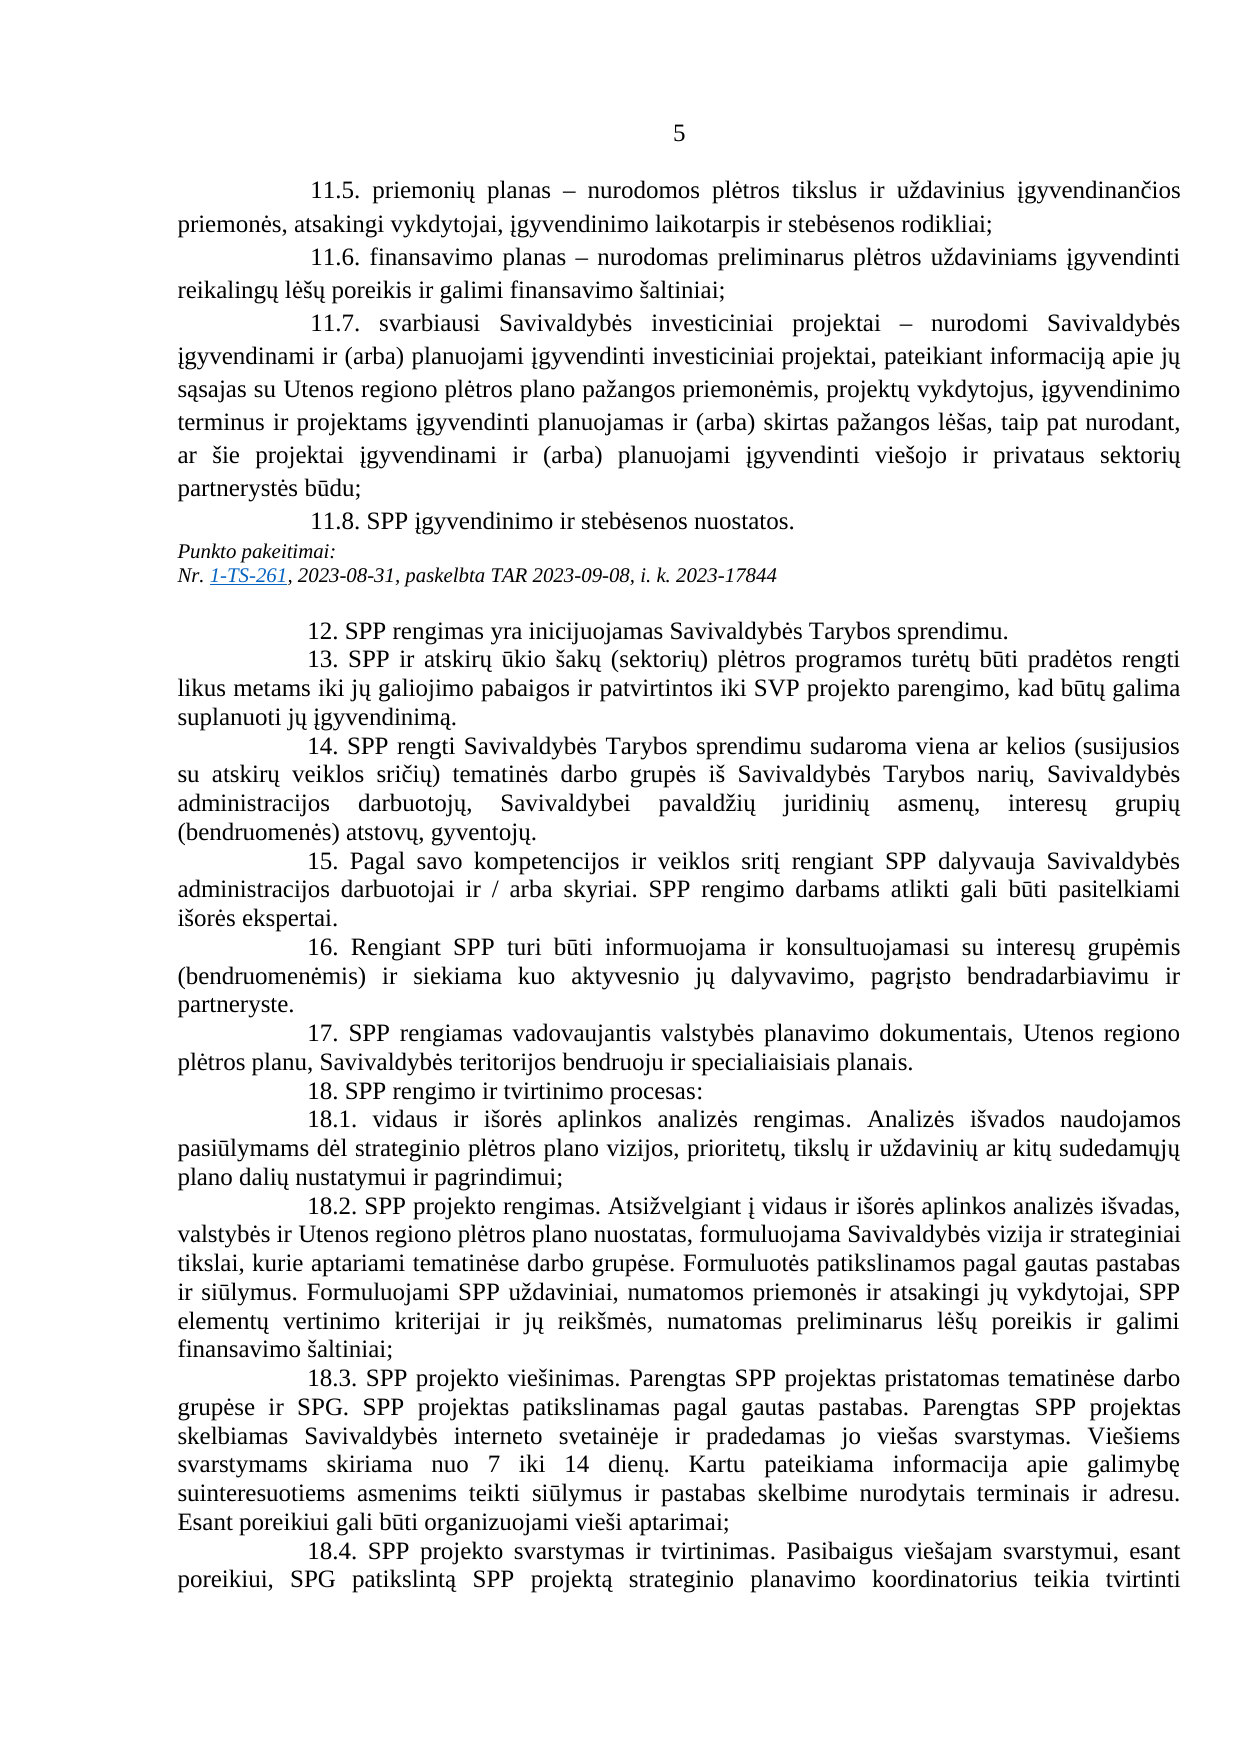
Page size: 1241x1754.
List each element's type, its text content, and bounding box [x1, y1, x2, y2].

text 12. SPP rengimas yra inicijuojamas Savivaldybės Tarybos sprendimu. [177, 616, 1181, 644]
text Punkto pakeitimai: [177, 539, 1181, 563]
text 11.7. svarbiausi Savivaldybės investiciniai projektai – nurodomi Savivaldybės įgyvendinami ir (arba) planuojami įgyvendinti investiciniai projektai, pateikiant informaciją apie jų sąsajas su Utenos regiono plėtros plano pažangos priemonėmis, projektų vykdytojus, įgyvendinimo terminus ir projektams įgyvendinti planuojamas ir (arba) skirtas pažangos lėšas, taip pat nurodant, ar šie projektai įgyvendinami ir (arba) planuojami įgyvendinti viešojo ir privataus sektorių partnerystės būdu; [177, 308, 1181, 502]
text 15. Pagal savo kompetencijos ir veiklos sritį rengiant SPP dalyvauja Savivaldybės administracijos darbuotojai ir / arba skyriai. SPP rengimo darbams atlikti gali būti pasitelkiami išorės ekspertai. [177, 846, 1181, 932]
text 16. Rengiant SPP turi būti informuojama ir konsultuojamasi su interesų grupėmis (bendruomenėmis) ir siekiama kuo aktyvesnio jų dalyvavimo, pagrįsto bendradarbiavimu ir partneryste. [177, 932, 1181, 1018]
text 18.4. SPP projekto svarstymas ir tvirtinimas. Pasibaigus viešajam svarstymui, esant poreikiui, SPG patikslintą SPP projektą strateginio planavimo koordinatorius teikia tvirtinti [177, 1536, 1181, 1593]
text 18.3. SPP projekto viešinimas. Parengtas SPP projektas pristatomas tematinėse darbo grupėse ir SPG. SPP projektas patikslinamas pagal gautas pastabas. Parengtas SPP projektas skelbiamas Savivaldybės interneto svetainėje ir pradedamas jo viešas svarstymas. Viešiems svarstymams skiriama nuo 7 iki 14 dienų. Kartu pateikiama informacija apie galimybę suinteresuotiems asmenims teikti siūlymus ir pastabas skelbime nurodytais terminais ir adresu. Esant poreikiui gali būti organizuojami vieši aptarimai; [177, 1363, 1181, 1536]
text 11.8. SPP įgyvendinimo ir stebėsenos nuostatos. [177, 506, 1181, 534]
text 11.6. finansavimo planas – nurodomas preliminarus plėtros uždaviniams įgyvendinti reikalingų lėšų poreikis ir galimi finansavimo šaltiniai; [177, 242, 1181, 303]
text 14. SPP rengti Savivaldybės Tarybos sprendimu sudaroma viena ar kelios (susijusios su atskirų veiklos sričių) tematinės darbo grupės iš Savivaldybės Tarybos narių, Savivaldybės administracijos darbuotojų, Savivaldybei pavaldžių juridinių asmenų, interesų grupių (bendruomenės) atstovų, gyventojų. [177, 731, 1181, 846]
text 13. SPP ir atskirų ūkio šakų (sektorių) plėtros programos turėtų būti pradėtos rengti likus metams iki jų galiojimo pabaigos ir patvirtintos iki SVP projekto parengimo, kad būtų galima suplanuoti jų įgyvendinimą. [177, 644, 1181, 731]
text 11.5. priemonių planas – nurodomos plėtros tikslus ir uždavinius įgyvendinančios priemonės, atsakingi vykdytojai, įgyvendinimo laikotarpis ir stebėsenos rodikliai; [177, 176, 1181, 237]
text 18.2. SPP projekto rengimas. Atsižvelgiant į vidaus ir išorės aplinkos analizės išvadas, valstybės ir Utenos regiono plėtros plano nuostatas, formuluojama Savivaldybės vizija ir strateginiai tikslai, kurie aptariami tematinėse darbo grupėse. Formuluotės patikslinamos pagal gautas pastabas ir siūlymus. Formuluojami SPP uždaviniai, numatomos priemonės ir atsakingi jų vykdytojai, SPP elementų vertinimo kriterijai ir jų reikšmės, numatomas preliminarus lėšų poreikis ir galimi finansavimo šaltiniai; [177, 1191, 1181, 1363]
text Nr. 1-TS-261, 2023-08-31, paskelbta TAR 2023-09-08, i. k. 2023-17844 [177, 563, 1181, 587]
text 18. SPP rengimo ir tvirtinimo procesas: [177, 1076, 1181, 1104]
text 18.1. vidaus ir išorės aplinkos analizės rengimas. Analizės išvados naudojamos pasiūlymams dėl strateginio plėtros plano vizijos, prioritetų, tikslų ir uždavinių ar kitų sudedamųjų plano dalių nustatymui ir pagrindimui; [177, 1104, 1181, 1191]
text 17. SPP rengiamas vadovaujantis valstybės planavimo dokumentais, Utenos regiono plėtros planu, Savivaldybės teritorijos bendruoju ir specialiaisiais planais. [177, 1018, 1181, 1076]
